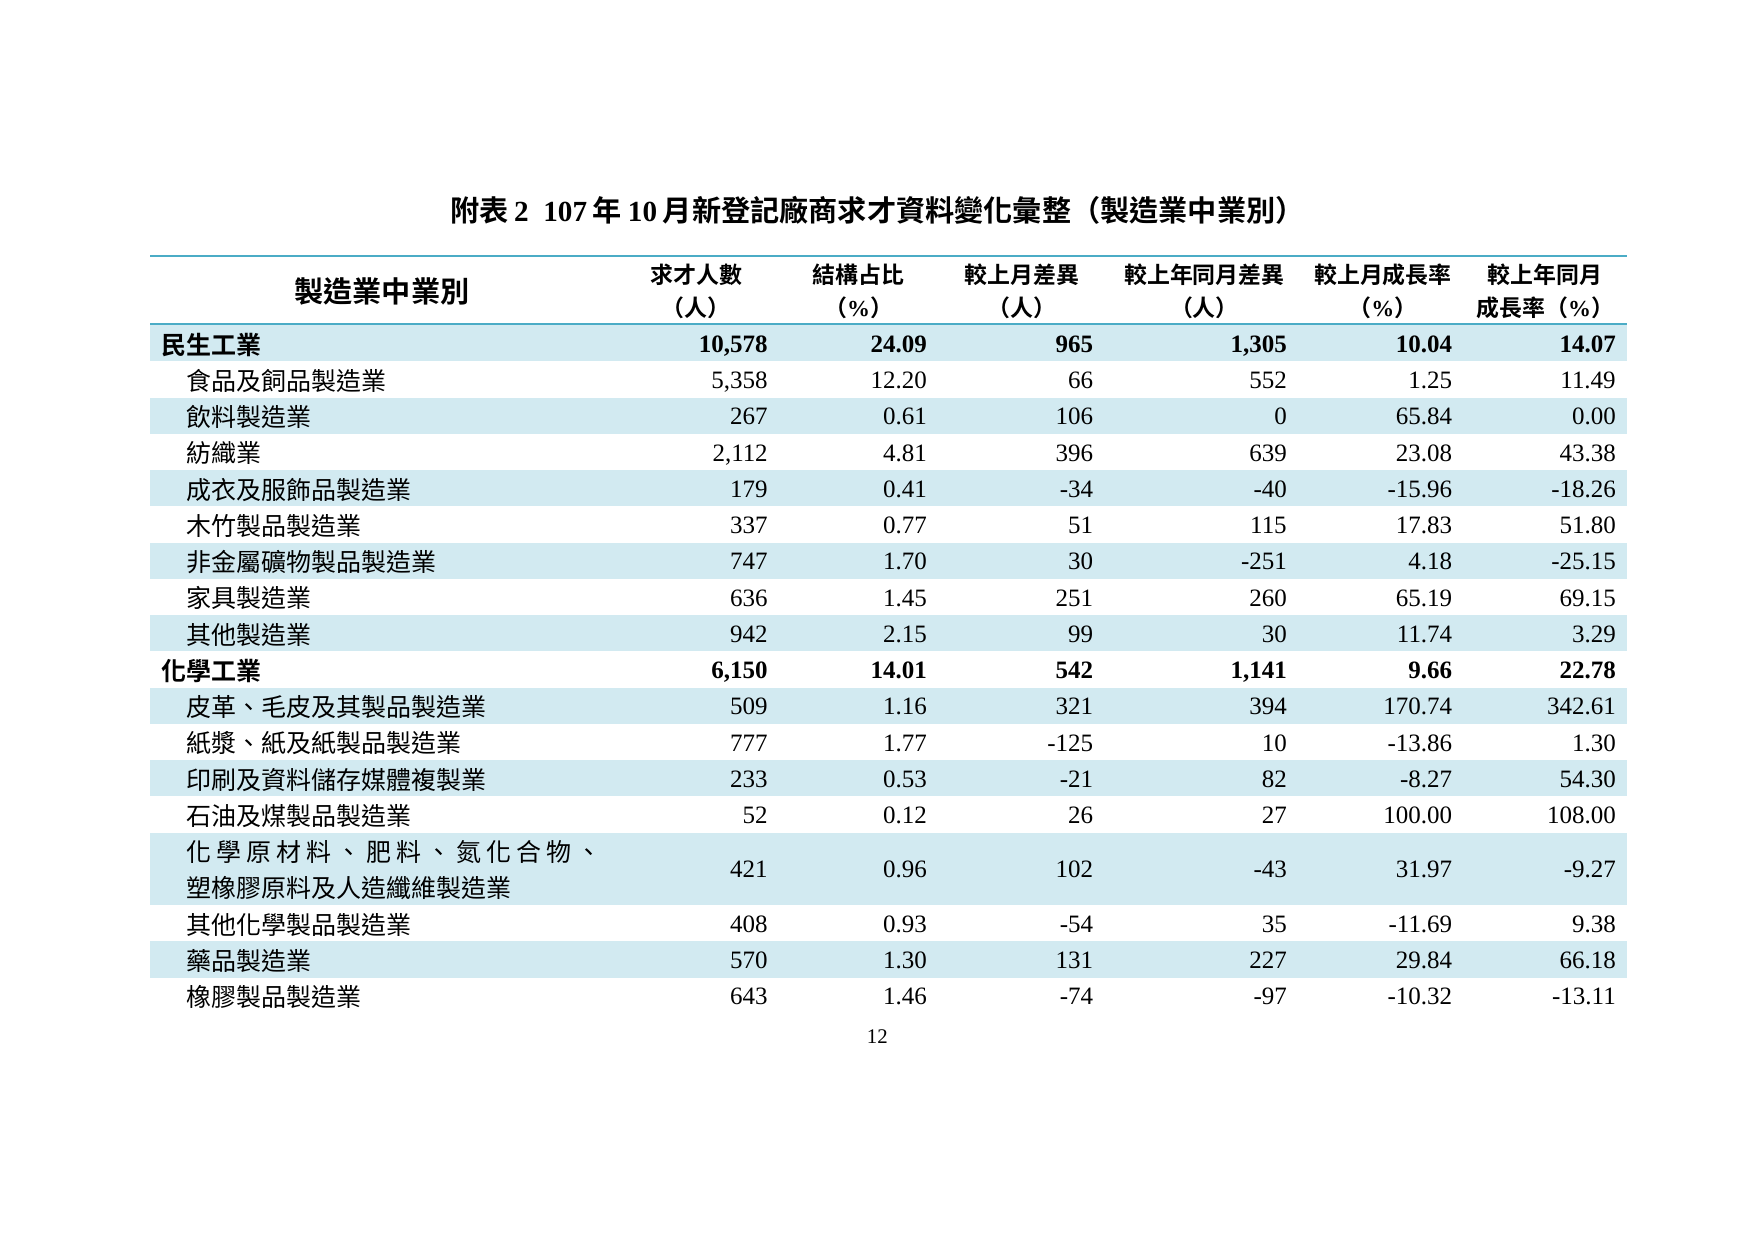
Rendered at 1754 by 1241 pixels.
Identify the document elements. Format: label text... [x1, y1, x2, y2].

table_cell 30 [1110, 615, 1298, 651]
table_cell 965 [938, 325, 1110, 361]
table_cell 9.66 [1298, 651, 1463, 688]
table_cell 14.01 [779, 651, 938, 688]
table_cell 1.45 [779, 579, 938, 615]
table_cell 0.96 [779, 833, 938, 905]
table_cell 家具製造業 [150, 579, 613, 615]
table_header 求才人數 （人） [613, 257, 779, 323]
table_cell 化學原材料、肥料、氮化合物、 塑橡膠原料及人造纖維製造業 [150, 833, 613, 905]
table_cell 227 [1110, 941, 1298, 978]
table_cell 其他化學製品製造業 [150, 905, 613, 941]
table_cell -9.27 [1463, 833, 1627, 905]
table_cell 10.04 [1298, 325, 1463, 361]
table_cell 1.25 [1298, 361, 1463, 398]
table_cell 5,358 [613, 361, 779, 398]
table_cell 紡織業 [150, 434, 613, 470]
table_cell 69.15 [1463, 579, 1627, 615]
table_cell 942 [613, 615, 779, 651]
table_cell 其他製造業 [150, 615, 613, 651]
table_cell -125 [938, 724, 1110, 760]
table_cell -54 [938, 905, 1110, 941]
table_cell 102 [938, 833, 1110, 905]
table_cell 紙漿、紙及紙製品製造業 [150, 724, 613, 760]
table_cell 26 [938, 796, 1110, 833]
table_cell 65.19 [1298, 579, 1463, 615]
table_cell 0.93 [779, 905, 938, 941]
table_cell 43.38 [1463, 434, 1627, 470]
table_cell 396 [938, 434, 1110, 470]
table_cell 11.49 [1463, 361, 1627, 398]
table_header 製造業中業別 [150, 257, 613, 323]
table_cell -18.26 [1463, 470, 1627, 506]
table_cell -251 [1110, 543, 1298, 579]
table_cell 非金屬礦物製品製造業 [150, 543, 613, 579]
table_cell 636 [613, 579, 779, 615]
table_cell 食品及飼品製造業 [150, 361, 613, 398]
table_cell 石油及煤製品製造業 [150, 796, 613, 833]
table_cell 化學工業 [150, 651, 613, 688]
table_cell 飲料製造業 [150, 398, 613, 434]
table_cell 51.80 [1463, 506, 1627, 543]
table_cell 1.77 [779, 724, 938, 760]
table_cell 65.84 [1298, 398, 1463, 434]
table_cell 115 [1110, 506, 1298, 543]
table_cell 10,578 [613, 325, 779, 361]
table_cell -8.27 [1298, 760, 1463, 796]
table_cell 藥品製造業 [150, 941, 613, 978]
table_cell 成衣及服飾品製造業 [150, 470, 613, 506]
table_cell 皮革、毛皮及其製品製造業 [150, 688, 613, 724]
table_cell 木竹製品製造業 [150, 506, 613, 543]
table_cell 54.30 [1463, 760, 1627, 796]
table_cell 10 [1110, 724, 1298, 760]
table_cell 30 [938, 543, 1110, 579]
table_cell 35 [1110, 905, 1298, 941]
table_cell 251 [938, 579, 1110, 615]
table_cell 22.78 [1463, 651, 1627, 688]
table_cell 1.16 [779, 688, 938, 724]
table_cell 27 [1110, 796, 1298, 833]
table_cell -97 [1110, 978, 1298, 1014]
table_cell 3.29 [1463, 615, 1627, 651]
table_cell 6,150 [613, 651, 779, 688]
table_cell 12.20 [779, 361, 938, 398]
table_cell 橡膠製品製造業 [150, 978, 613, 1014]
table_cell 100.00 [1298, 796, 1463, 833]
table_cell 131 [938, 941, 1110, 978]
table_cell 1,305 [1110, 325, 1298, 361]
table_header 較上月差異 （人） [938, 257, 1106, 323]
table_header 較上年同月差異 （人） [1106, 257, 1302, 323]
table_cell 99 [938, 615, 1110, 651]
table_cell -25.15 [1463, 543, 1627, 579]
table_cell 106 [938, 398, 1110, 434]
table_cell 267 [613, 398, 779, 434]
table_cell 747 [613, 543, 779, 579]
table_cell 11.74 [1298, 615, 1463, 651]
table_cell 639 [1110, 434, 1298, 470]
table_cell 233 [613, 760, 779, 796]
table_cell 0.12 [779, 796, 938, 833]
table_cell 0.41 [779, 470, 938, 506]
table_cell 179 [613, 470, 779, 506]
table_cell -43 [1110, 833, 1298, 905]
table_cell 1.30 [1463, 724, 1627, 760]
table_cell 23.08 [1298, 434, 1463, 470]
table_cell 1.30 [779, 941, 938, 978]
table_cell 542 [938, 651, 1110, 688]
table_cell 31.97 [1298, 833, 1463, 905]
table_cell -13.11 [1463, 978, 1627, 1014]
table_cell 1.70 [779, 543, 938, 579]
table_cell 82 [1110, 760, 1298, 796]
table_cell 66.18 [1463, 941, 1627, 978]
table_cell 印刷及資料儲存媒體複製業 [150, 760, 613, 796]
table_cell 1.46 [779, 978, 938, 1014]
table_header 較上年同月 成長率（%） [1463, 257, 1627, 323]
table_cell -11.69 [1298, 905, 1463, 941]
table_cell -10.32 [1298, 978, 1463, 1014]
table_cell 0.53 [779, 760, 938, 796]
table_cell -40 [1110, 470, 1298, 506]
table_cell 2,112 [613, 434, 779, 470]
table_cell -74 [938, 978, 1110, 1014]
table_cell 4.18 [1298, 543, 1463, 579]
table_cell 570 [613, 941, 779, 978]
table_header 較上月成長率 （%） [1303, 257, 1463, 323]
table_cell 4.81 [779, 434, 938, 470]
table_cell 509 [613, 688, 779, 724]
table_cell 108.00 [1463, 796, 1627, 833]
table_cell -34 [938, 470, 1110, 506]
table_cell 0 [1110, 398, 1298, 434]
table_cell 0.00 [1463, 398, 1627, 434]
table_cell 14.07 [1463, 325, 1627, 361]
table_cell 342.61 [1463, 688, 1627, 724]
text 附表2 107年10月新登記廠商求才資料變化彙整（製造業中業別） [150, 187, 1604, 229]
table_cell 66 [938, 361, 1110, 398]
table_cell 51 [938, 506, 1110, 543]
table_cell 52 [613, 796, 779, 833]
table_cell 337 [613, 506, 779, 543]
table_cell 24.09 [779, 325, 938, 361]
table_cell 17.83 [1298, 506, 1463, 543]
table_cell 777 [613, 724, 779, 760]
table_cell 9.38 [1463, 905, 1627, 941]
table_cell 394 [1110, 688, 1298, 724]
table_cell -13.86 [1298, 724, 1463, 760]
table_cell 321 [938, 688, 1110, 724]
table_cell 民生工業 [150, 325, 613, 361]
table_cell 260 [1110, 579, 1298, 615]
table_cell 2.15 [779, 615, 938, 651]
table_cell 408 [613, 905, 779, 941]
table_cell 0.77 [779, 506, 938, 543]
table_cell 170.74 [1298, 688, 1463, 724]
table_cell 1,141 [1110, 651, 1298, 688]
table_cell 643 [613, 978, 779, 1014]
table_cell -15.96 [1298, 470, 1463, 506]
table_cell 552 [1110, 361, 1298, 398]
table_cell -21 [938, 760, 1110, 796]
table_cell 421 [613, 833, 779, 905]
table_cell 29.84 [1298, 941, 1463, 978]
table_header 結構占比 （%） [779, 257, 938, 323]
table_cell 0.61 [779, 398, 938, 434]
